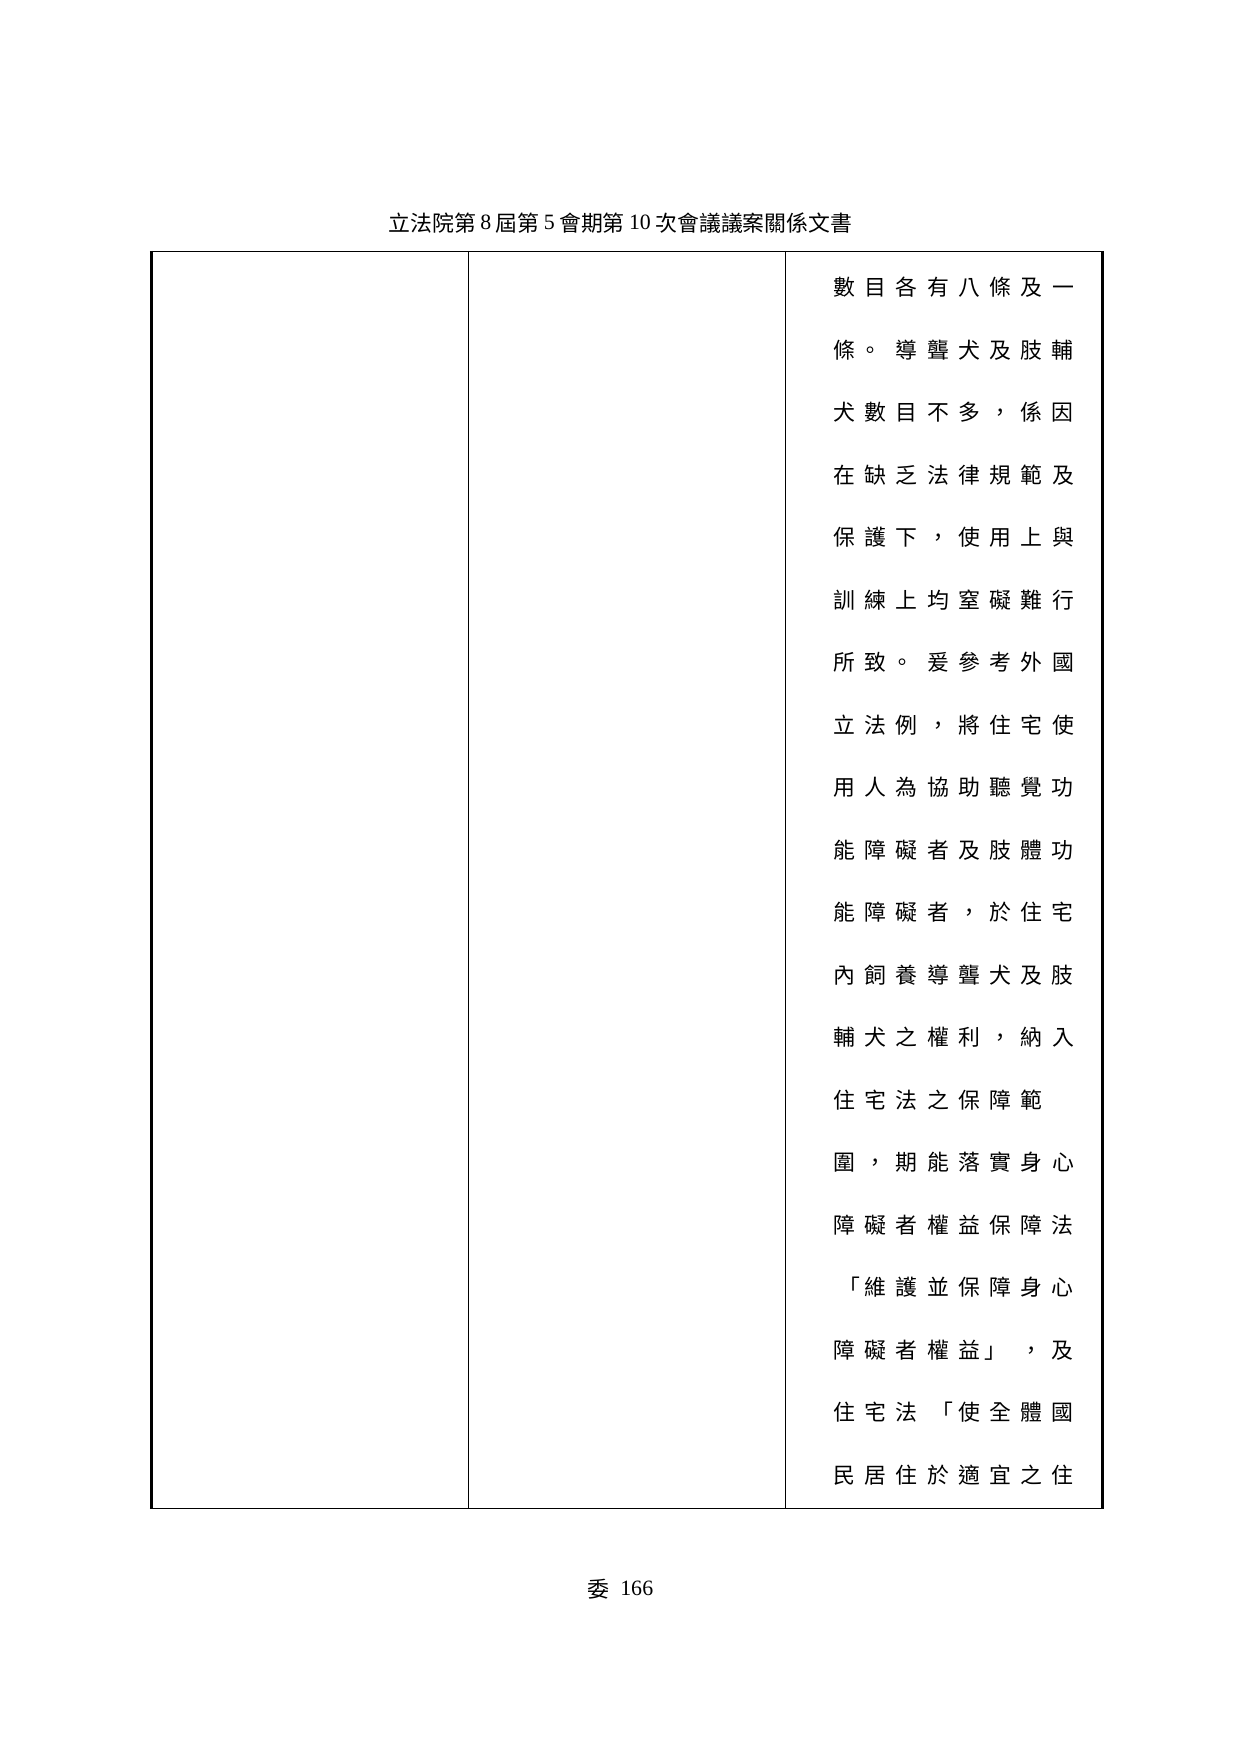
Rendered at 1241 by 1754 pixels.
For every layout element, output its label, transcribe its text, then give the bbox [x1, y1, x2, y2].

table_cell [153, 252, 468, 1508]
table_cell 數目各有八條及一條。導聾犬及肢輔犬數目不多，係因在缺乏法律規範及保護下，使用上與訓練上均窒礙難行所致。爰參考外國立法例，將住宅使用人為協助聽覺功能障礙者及肢體功能障礙者，於住宅內飼養導聾犬及肢輔犬之權利，納入住宅法之保障範圍，期能落實身心障礙者權益保障法「維護並保障身心障礙者權益」，及住宅法「使全體國民居住於適宜之住 [786, 252, 1101, 1508]
table_cell [469, 252, 785, 1508]
